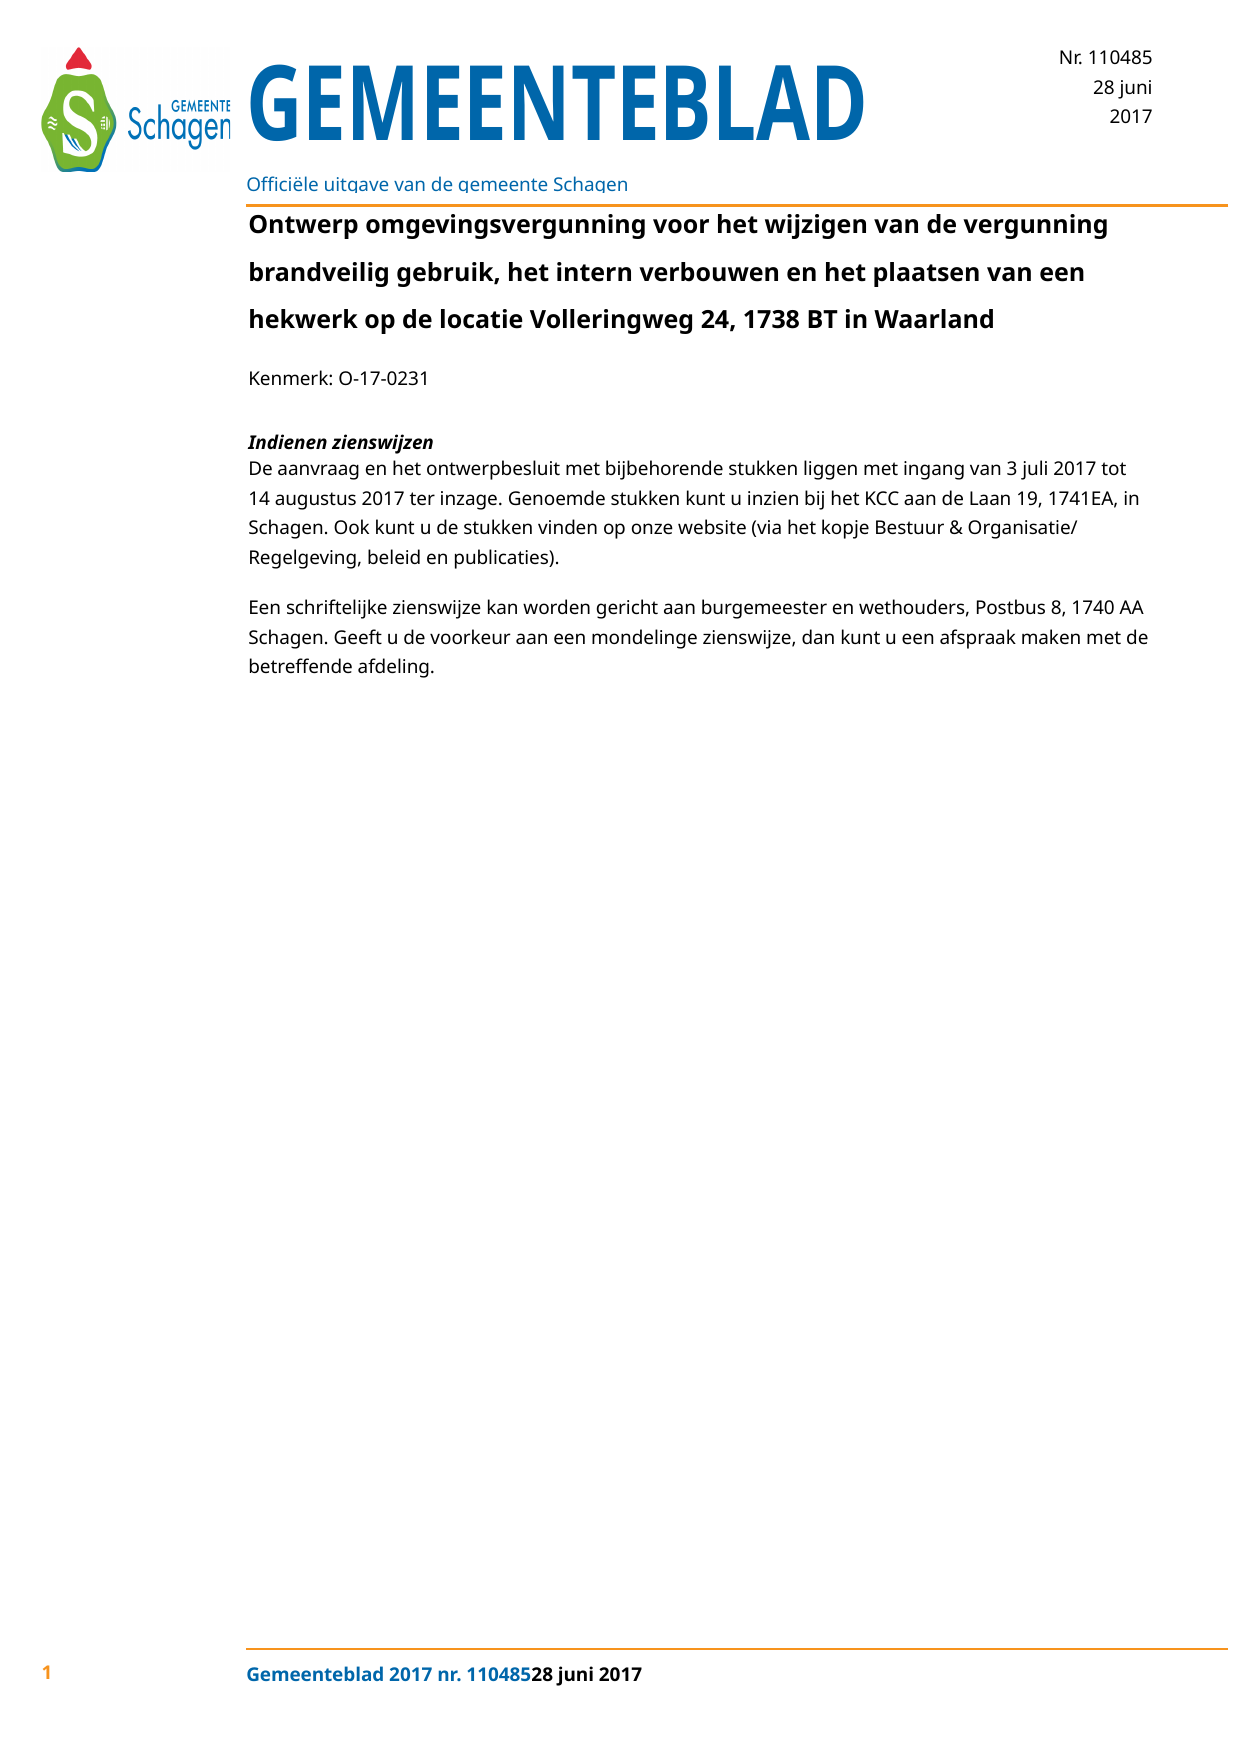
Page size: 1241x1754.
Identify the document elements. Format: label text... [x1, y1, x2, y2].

picture [41, 47, 231, 172]
text Ontwerp omgevingsvergunning voor het wijzigen van de vergunning brandveilig gebruik, het intern verbouwen en het plaatsen van een hekwerk op de locatie Volleringweg 24, 1738 BT in Waarland [248, 207, 1152, 336]
text De aanvraag en het ontwerpbesluit met bijbehorende stukken liggen met ingang van 3 juli 2017 tot 14 augustus 2017 ter inzage. Genoemde stukken kunt u inzien bij het KCC aan de Laan 19, 1741EA, in Schagen. Ook kunt u de stukken vinden op onze website (via het kopje Bestuur & Organisatie/ Regelgeving, beleid en publicaties). [248, 455, 1152, 570]
text Een schriftelijke zienswijze kan worden gericht aan burgemeester en wethouders, Postbus 8, 1740 AA Schagen. Geeft u de voorkeur aan een mondelinge zienswijze, dan kunt u een afspraak maken met de betreffende afdeling. [248, 594, 1152, 679]
text Indienen zienswijzen [248, 429, 1152, 455]
text Kenmerk: O-17-0231 [248, 366, 1152, 391]
